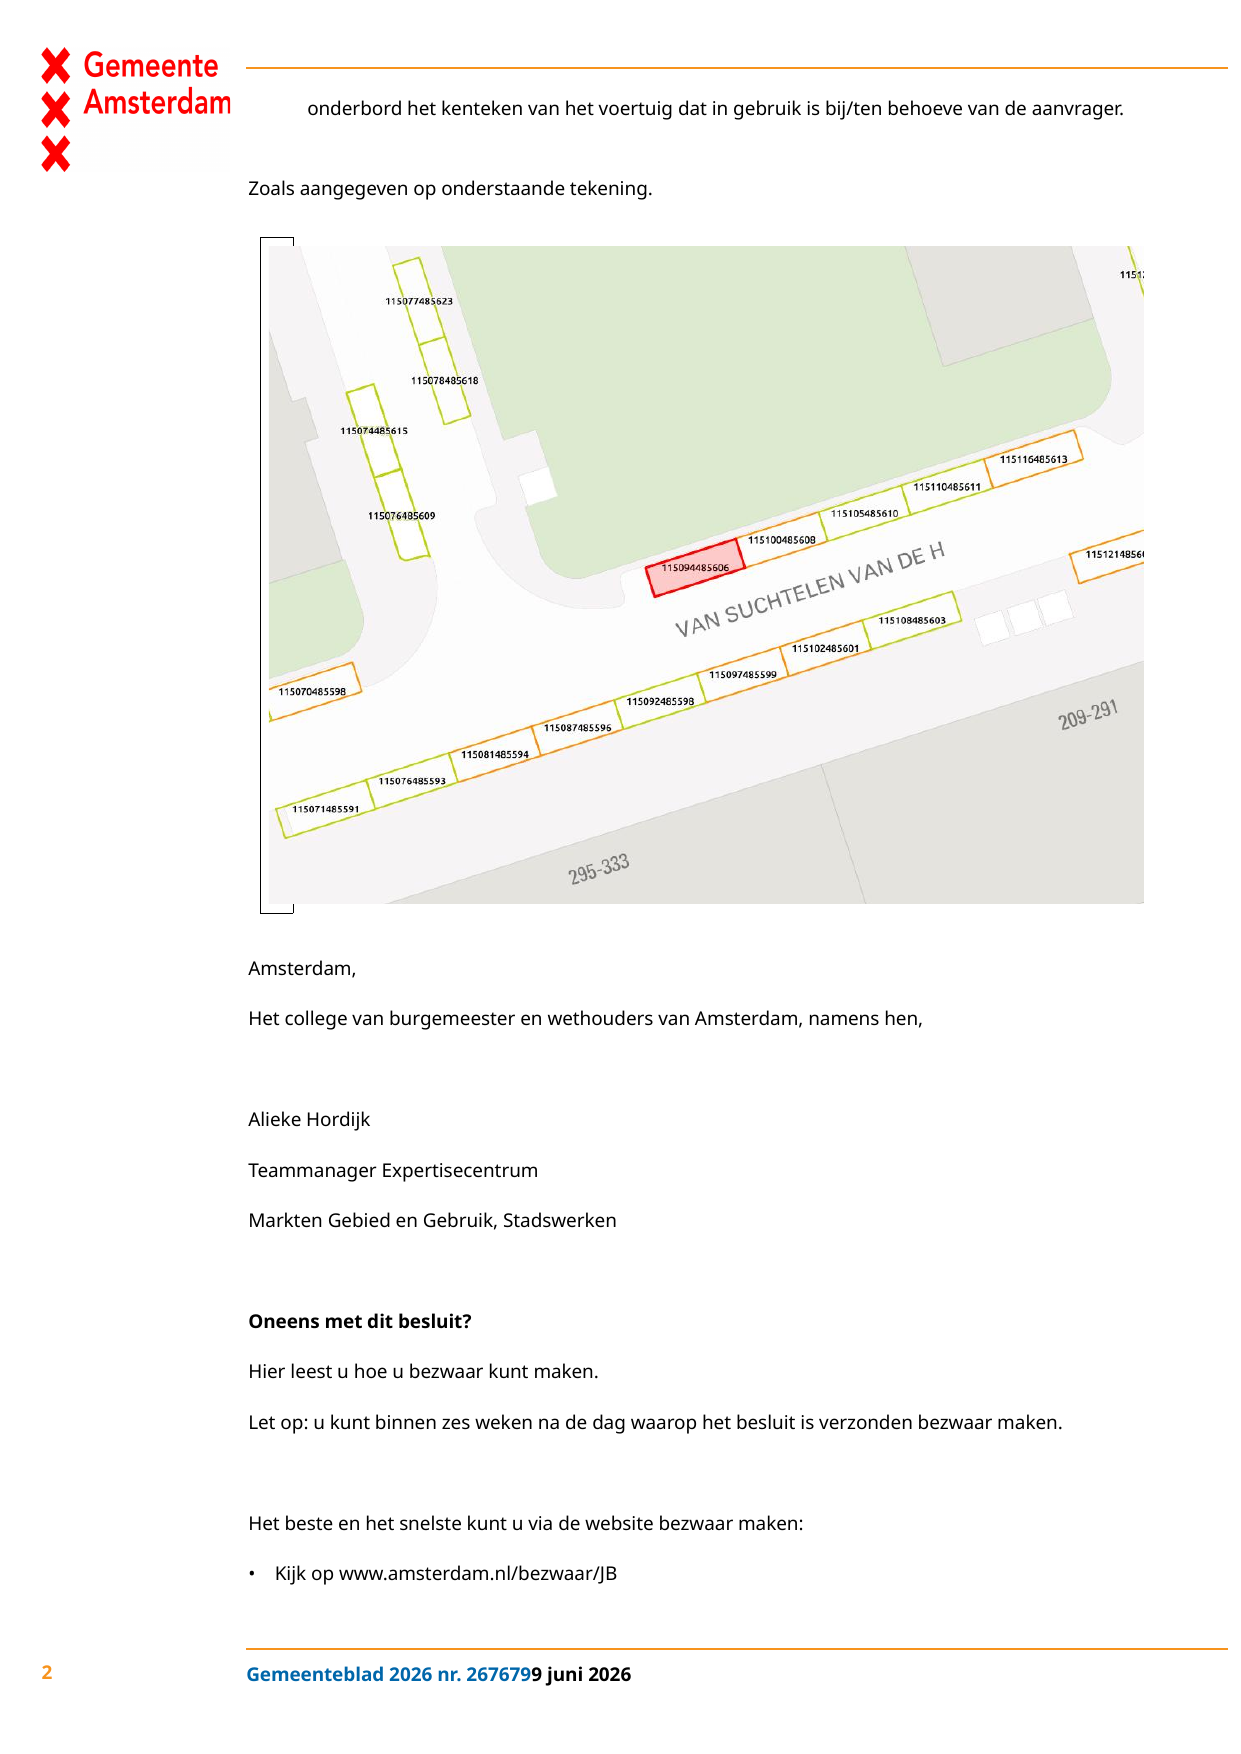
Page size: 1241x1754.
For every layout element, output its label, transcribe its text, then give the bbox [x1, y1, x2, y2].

text Amsterdam, [248, 955, 1152, 981]
text Het beste en het snelste kunt u via de website bezwaar maken: [248, 1510, 1152, 1535]
text Het college van burgemeester en wethouders van Amsterdam, namens hen, [248, 1006, 1152, 1031]
text Zoals aangegeven op onderstaande tekening. [248, 175, 1152, 201]
text • Kijk op www.amsterdam.nl/bezwaar/JB [248, 1560, 1152, 1586]
text Markten Gebied en Gebruik, Stadswerken [248, 1207, 1152, 1233]
list onderbord het kenteken van het voertuig dat in gebruik is bij/ten behoeve van de aanvrager. [248, 95, 1152, 121]
text Alieke Hordijk [248, 1106, 1152, 1132]
text Oneens met dit besluit? [248, 1308, 1152, 1334]
picture [41, 47, 231, 172]
picture [268, 246, 1144, 904]
text Let op: u kunt binnen zes weken na de dag waarop het besluit is verzonden bezwaar maken. [248, 1409, 1152, 1434]
text Hier leest u hoe u bezwaar kunt maken. [248, 1358, 1152, 1384]
text Teammanager Expertisecentrum [248, 1157, 1152, 1182]
